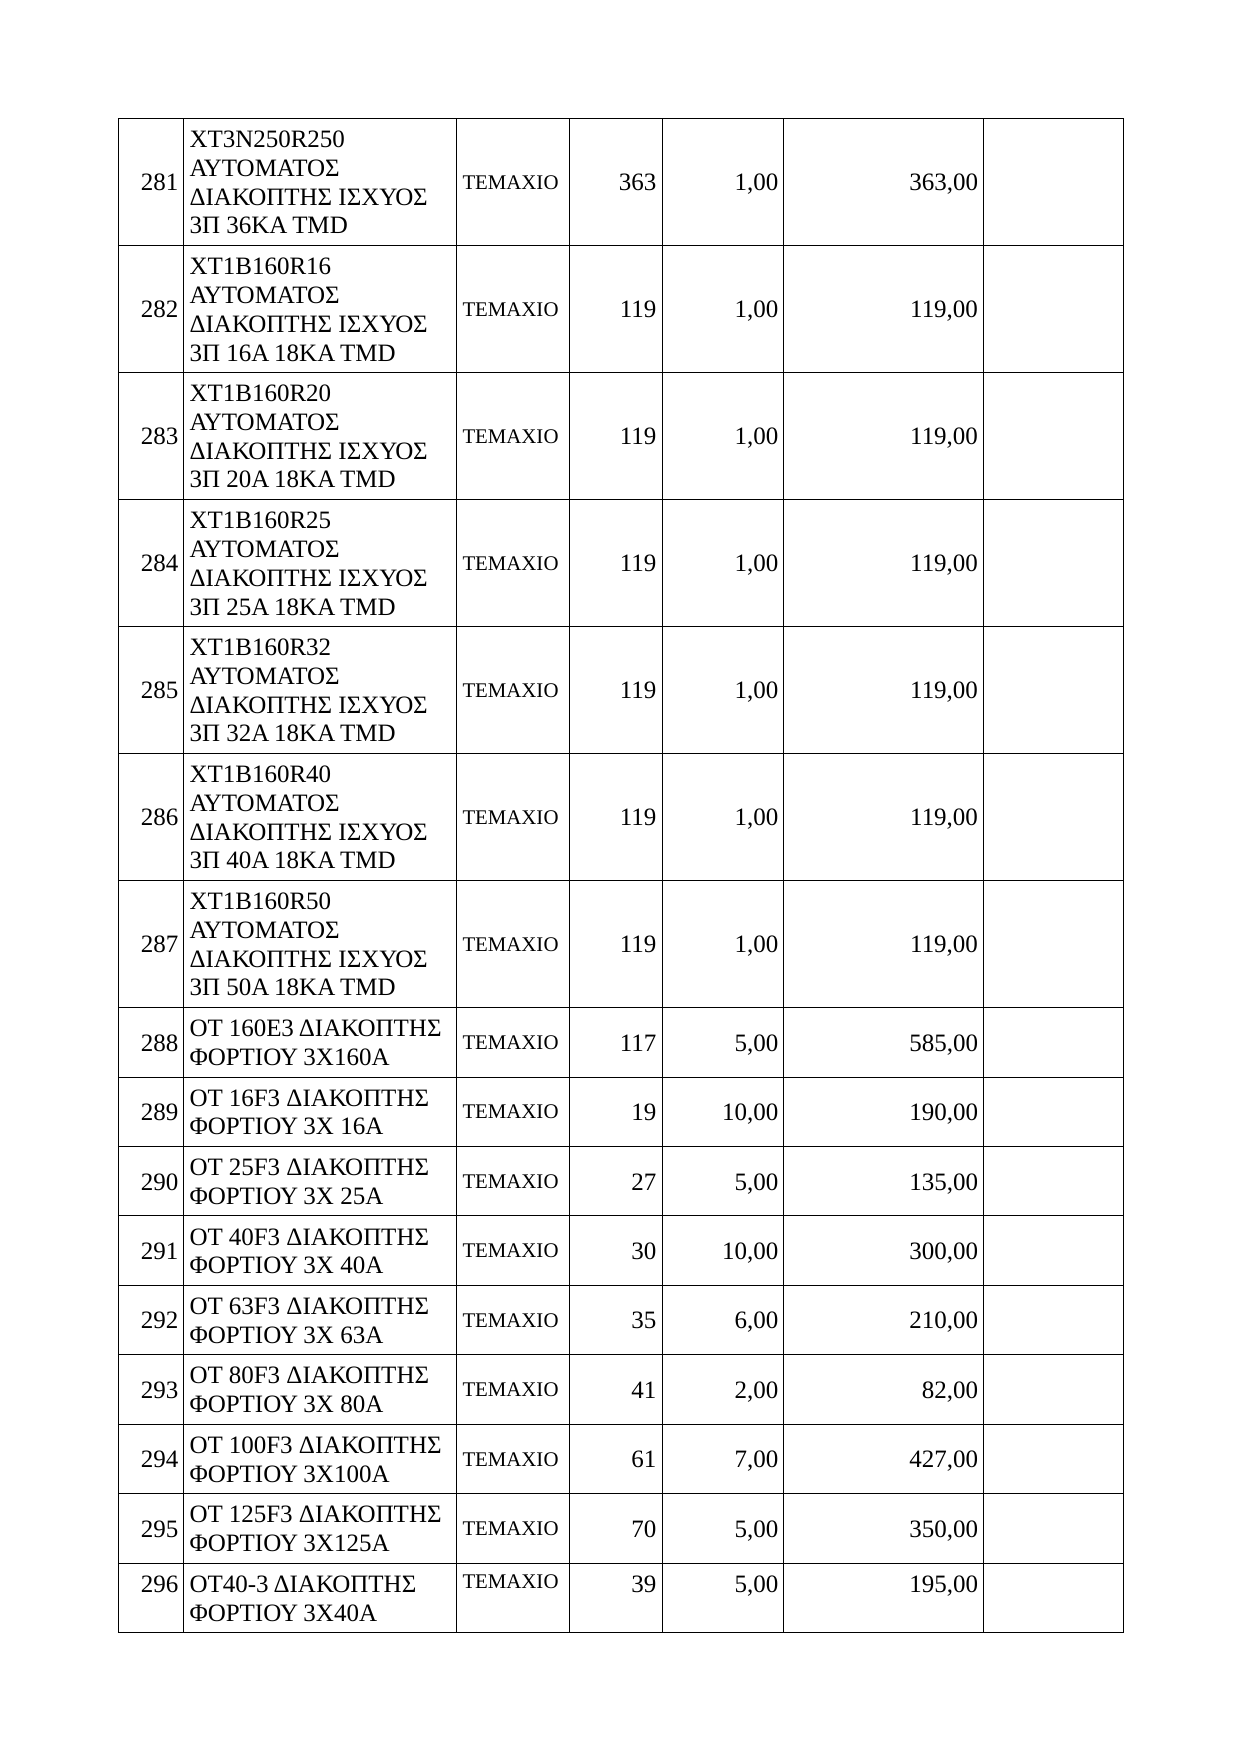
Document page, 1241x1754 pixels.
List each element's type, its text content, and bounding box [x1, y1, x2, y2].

table_cell ΟΤ40-3 ΔΙΑΚΟΠΤΗΣ ΦΟΡΤΙΟΥ 3Χ40Α [184, 1564, 456, 1632]
table_cell 5,00 [663, 1008, 783, 1076]
table_cell 287 [119, 881, 183, 1007]
table_cell 292 [119, 1286, 183, 1354]
table_cell 285 [119, 627, 183, 753]
table_cell 1,00 [663, 500, 783, 626]
table_cell 135,00 [784, 1147, 983, 1215]
table_cell 10,00 [663, 1216, 783, 1285]
table_cell [984, 119, 1123, 245]
table_cell 119,00 [784, 627, 983, 753]
table_cell 35 [570, 1286, 662, 1354]
table_cell 210,00 [784, 1286, 983, 1354]
table_cell [984, 373, 1123, 499]
table_cell ΟΤ 80F3 ΔΙΑΚΟΠΤΗΣ ΦΟΡΤΙΟΥ 3Χ 80Α [184, 1355, 456, 1424]
table_cell 286 [119, 754, 183, 880]
table_cell 585,00 [784, 1008, 983, 1076]
table_cell 289 [119, 1078, 183, 1146]
table_cell 1,00 [663, 246, 783, 372]
table_cell XT1B160R50 ΑΥΤΟΜΑΤΟΣ ΔΙΑΚΟΠΤΗΣ ΙΣΧΥΟΣ 3Π 50A 18ΚΑ TMD [184, 881, 456, 1007]
table_cell ΤΕΜΑΧΙΟ [457, 246, 569, 372]
table_cell 363,00 [784, 119, 983, 245]
table_cell 119 [570, 373, 662, 499]
table_cell 61 [570, 1425, 662, 1493]
table_cell 119 [570, 627, 662, 753]
table_cell XT1B160R20 ΑΥΤΟΜΑΤΟΣ ΔΙΑΚΟΠΤΗΣ ΙΣΧΥΟΣ 3Π 20A 18ΚΑ TMD [184, 373, 456, 499]
table_cell 293 [119, 1355, 183, 1424]
table_cell ΤΕΜΑΧΙΟ [457, 1147, 569, 1215]
table_cell 282 [119, 246, 183, 372]
table_cell 427,00 [784, 1425, 983, 1493]
table_cell ΤΕΜΑΧΙΟ [457, 1216, 569, 1285]
table_cell ΟΤ 63F3 ΔΙΑΚΟΠΤΗΣ ΦΟΡΤΙΟΥ 3Χ 63Α [184, 1286, 456, 1354]
table_cell ΤΕΜΑΧΙΟ [457, 627, 569, 753]
table_cell 119 [570, 881, 662, 1007]
table_cell 30 [570, 1216, 662, 1285]
table_cell ΤΕΜΑΧΙΟ [457, 500, 569, 626]
table_cell 288 [119, 1008, 183, 1076]
table_cell XT1B160R25 ΑΥΤΟΜΑΤΟΣ ΔΙΑΚΟΠΤΗΣ ΙΣΧΥΟΣ 3Π 25A 18ΚΑ TMD [184, 500, 456, 626]
table_cell 291 [119, 1216, 183, 1285]
table_cell 119,00 [784, 373, 983, 499]
table_cell 119,00 [784, 246, 983, 372]
table_cell [984, 1355, 1123, 1424]
table_cell 6,00 [663, 1286, 783, 1354]
table_cell 284 [119, 500, 183, 626]
table_cell 1,00 [663, 881, 783, 1007]
table_cell ΤΕΜΑΧΙΟ [457, 881, 569, 1007]
table_cell [984, 1078, 1123, 1146]
table_cell 10,00 [663, 1078, 783, 1146]
table_cell 5,00 [663, 1564, 783, 1632]
table_cell ΤΕΜΑΧΙΟ [457, 1564, 569, 1632]
table_cell [984, 246, 1123, 372]
table_cell ΟΤ 40F3 ΔΙΑΚΟΠΤΗΣ ΦΟΡΤΙΟΥ 3Χ 40Α [184, 1216, 456, 1285]
table_cell [984, 881, 1123, 1007]
table_cell 7,00 [663, 1425, 783, 1493]
table_cell 119,00 [784, 500, 983, 626]
table_cell ΤΕΜΑΧΙΟ [457, 119, 569, 245]
table_cell 82,00 [784, 1355, 983, 1424]
table_cell 281 [119, 119, 183, 245]
table_cell 70 [570, 1494, 662, 1563]
table_cell 5,00 [663, 1147, 783, 1215]
table_cell 190,00 [784, 1078, 983, 1146]
table_cell 363 [570, 119, 662, 245]
table_cell ΤΕΜΑΧΙΟ [457, 373, 569, 499]
table_cell 119,00 [784, 881, 983, 1007]
table_cell 119 [570, 246, 662, 372]
table_cell 295 [119, 1494, 183, 1563]
table_cell ΤΕΜΑΧΙΟ [457, 1355, 569, 1424]
table_cell 119 [570, 500, 662, 626]
table_cell 1,00 [663, 627, 783, 753]
table_cell XT1B160R40 ΑΥΤΟΜΑΤΟΣ ΔΙΑΚΟΠΤΗΣ ΙΣΧΥΟΣ 3Π 40A 18ΚΑ TMD [184, 754, 456, 880]
table_cell [984, 627, 1123, 753]
table_cell 1,00 [663, 373, 783, 499]
table_cell ΟΤ 100F3 ΔΙΑΚΟΠΤΗΣ ΦΟΡΤΙΟΥ 3Χ100Α [184, 1425, 456, 1493]
table_cell 19 [570, 1078, 662, 1146]
table_cell 39 [570, 1564, 662, 1632]
table_cell [984, 1564, 1123, 1632]
table_cell [984, 1216, 1123, 1285]
table_cell 1,00 [663, 754, 783, 880]
table_cell XT1B160R32 ΑΥΤΟΜΑΤΟΣ ΔΙΑΚΟΠΤΗΣ ΙΣΧΥΟΣ 3Π 32A 18ΚΑ TMD [184, 627, 456, 753]
table_cell 41 [570, 1355, 662, 1424]
table_cell 283 [119, 373, 183, 499]
table_cell 117 [570, 1008, 662, 1076]
table_cell 1,00 [663, 119, 783, 245]
table_cell 5,00 [663, 1494, 783, 1563]
table_cell XT3N250R250 ΑΥΤΟΜΑΤΟΣ ΔΙΑΚΟΠΤΗΣ ΙΣΧΥΟΣ 3Π 36ΚΑ TMD [184, 119, 456, 245]
table_cell ΤΕΜΑΧΙΟ [457, 1425, 569, 1493]
table_cell [984, 1008, 1123, 1076]
table_cell 350,00 [784, 1494, 983, 1563]
table_cell [984, 1494, 1123, 1563]
table_cell [984, 500, 1123, 626]
table_cell ΤΕΜΑΧΙΟ [457, 1494, 569, 1563]
table_cell 296 [119, 1564, 183, 1632]
table_cell 300,00 [784, 1216, 983, 1285]
table_cell 195,00 [784, 1564, 983, 1632]
table_cell XT1B160R16 ΑΥΤΟΜΑΤΟΣ ΔΙΑΚΟΠΤΗΣ ΙΣΧΥΟΣ 3Π 16A 18ΚΑ TMD [184, 246, 456, 372]
table_cell ΟΤ 160Ε3 ΔΙΑΚΟΠΤΗΣ ΦΟΡΤΙΟΥ 3Χ160Α [184, 1008, 456, 1076]
table_cell ΟΤ 125F3 ΔΙΑΚΟΠΤΗΣ ΦΟΡΤΙΟΥ 3Χ125Α [184, 1494, 456, 1563]
table_cell 27 [570, 1147, 662, 1215]
table_cell ΟΤ 16F3 ΔΙΑΚΟΠΤΗΣ ΦΟΡΤΙΟΥ 3Χ 16Α [184, 1078, 456, 1146]
table_cell ΟΤ 25F3 ΔΙΑΚΟΠΤΗΣ ΦΟΡΤΙΟΥ 3Χ 25Α [184, 1147, 456, 1215]
table_cell [984, 754, 1123, 880]
table_cell ΤΕΜΑΧΙΟ [457, 754, 569, 880]
table_cell 119,00 [784, 754, 983, 880]
table_cell [984, 1425, 1123, 1493]
table_cell 119 [570, 754, 662, 880]
table_cell [984, 1286, 1123, 1354]
table_cell 290 [119, 1147, 183, 1215]
table_cell 2,00 [663, 1355, 783, 1424]
table_cell 294 [119, 1425, 183, 1493]
table_cell ΤΕΜΑΧΙΟ [457, 1078, 569, 1146]
table_cell [984, 1147, 1123, 1215]
table_cell ΤΕΜΑΧΙΟ [457, 1008, 569, 1076]
table_cell ΤΕΜΑΧΙΟ [457, 1286, 569, 1354]
